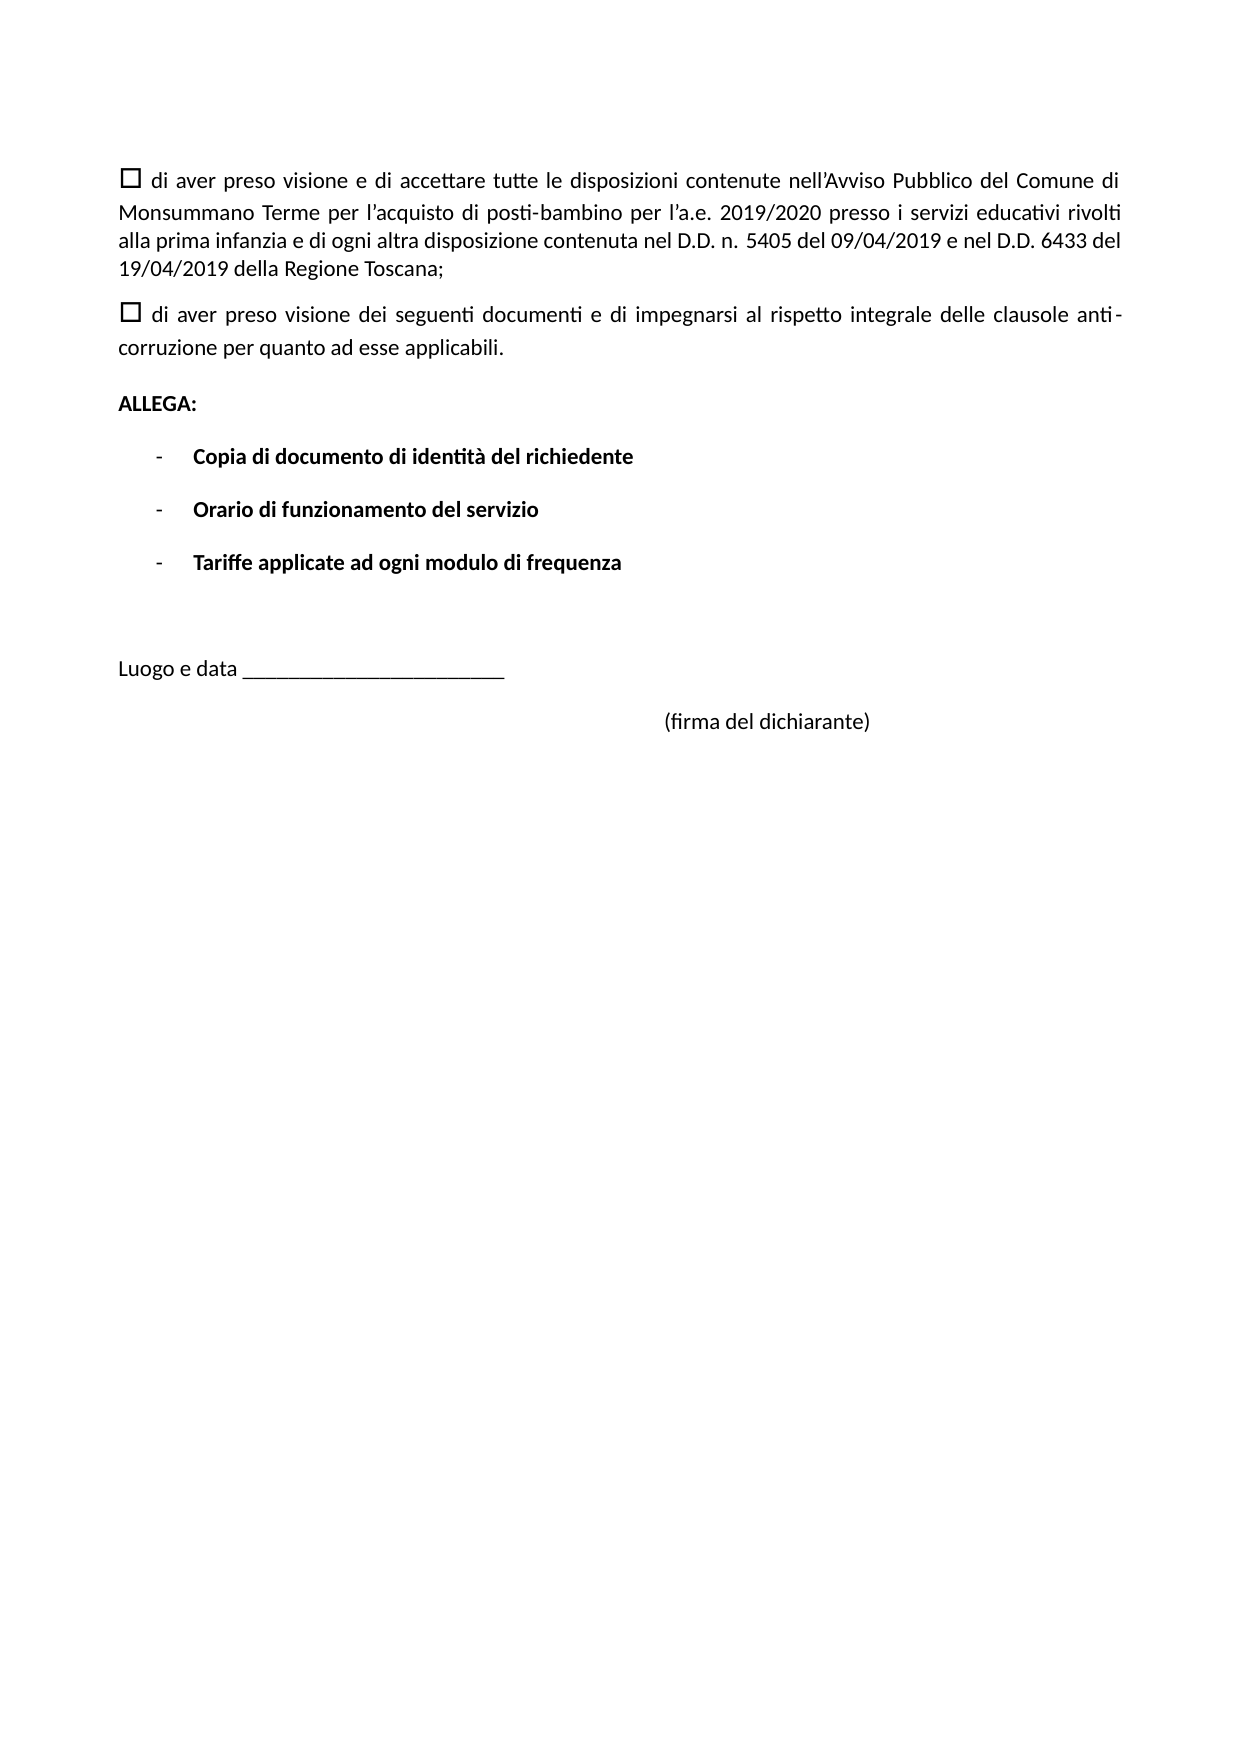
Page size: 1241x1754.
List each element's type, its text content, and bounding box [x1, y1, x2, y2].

text ALLEGA: [118, 389, 1122, 417]
list Orario di funzionamento del servizio [156, 495, 1122, 523]
text Luogo e data _______________________ [118, 654, 1122, 682]
list Copia di documento di identità del richiedente [156, 442, 1122, 470]
list Tariffe applicate ad ogni modulo di frequenza [156, 548, 1122, 576]
text (firma del dichiarante) [118, 707, 1122, 736]
text □ di aver preso visione e di accettare tutte le disposizioni contenute nell’Avviso Pubblico del Comune di Monsummano Terme per l’acquisto di posti-bambino per l’a.e. 2019/2020 presso i servizi educativi rivolti alla prima infanzia e di ogni altra disposizione contenuta nel D.D. n. 5405 del 09/04/2019 e nel D.D. 6433 del 19/04/2019 della Regione Toscana; [118, 148, 1122, 282]
text □ di aver preso visione dei seguenti documenti e di impegnarsi al rispetto integrale delle clausole anti-corruzione per quanto ad esse applicabili. [118, 282, 1122, 361]
